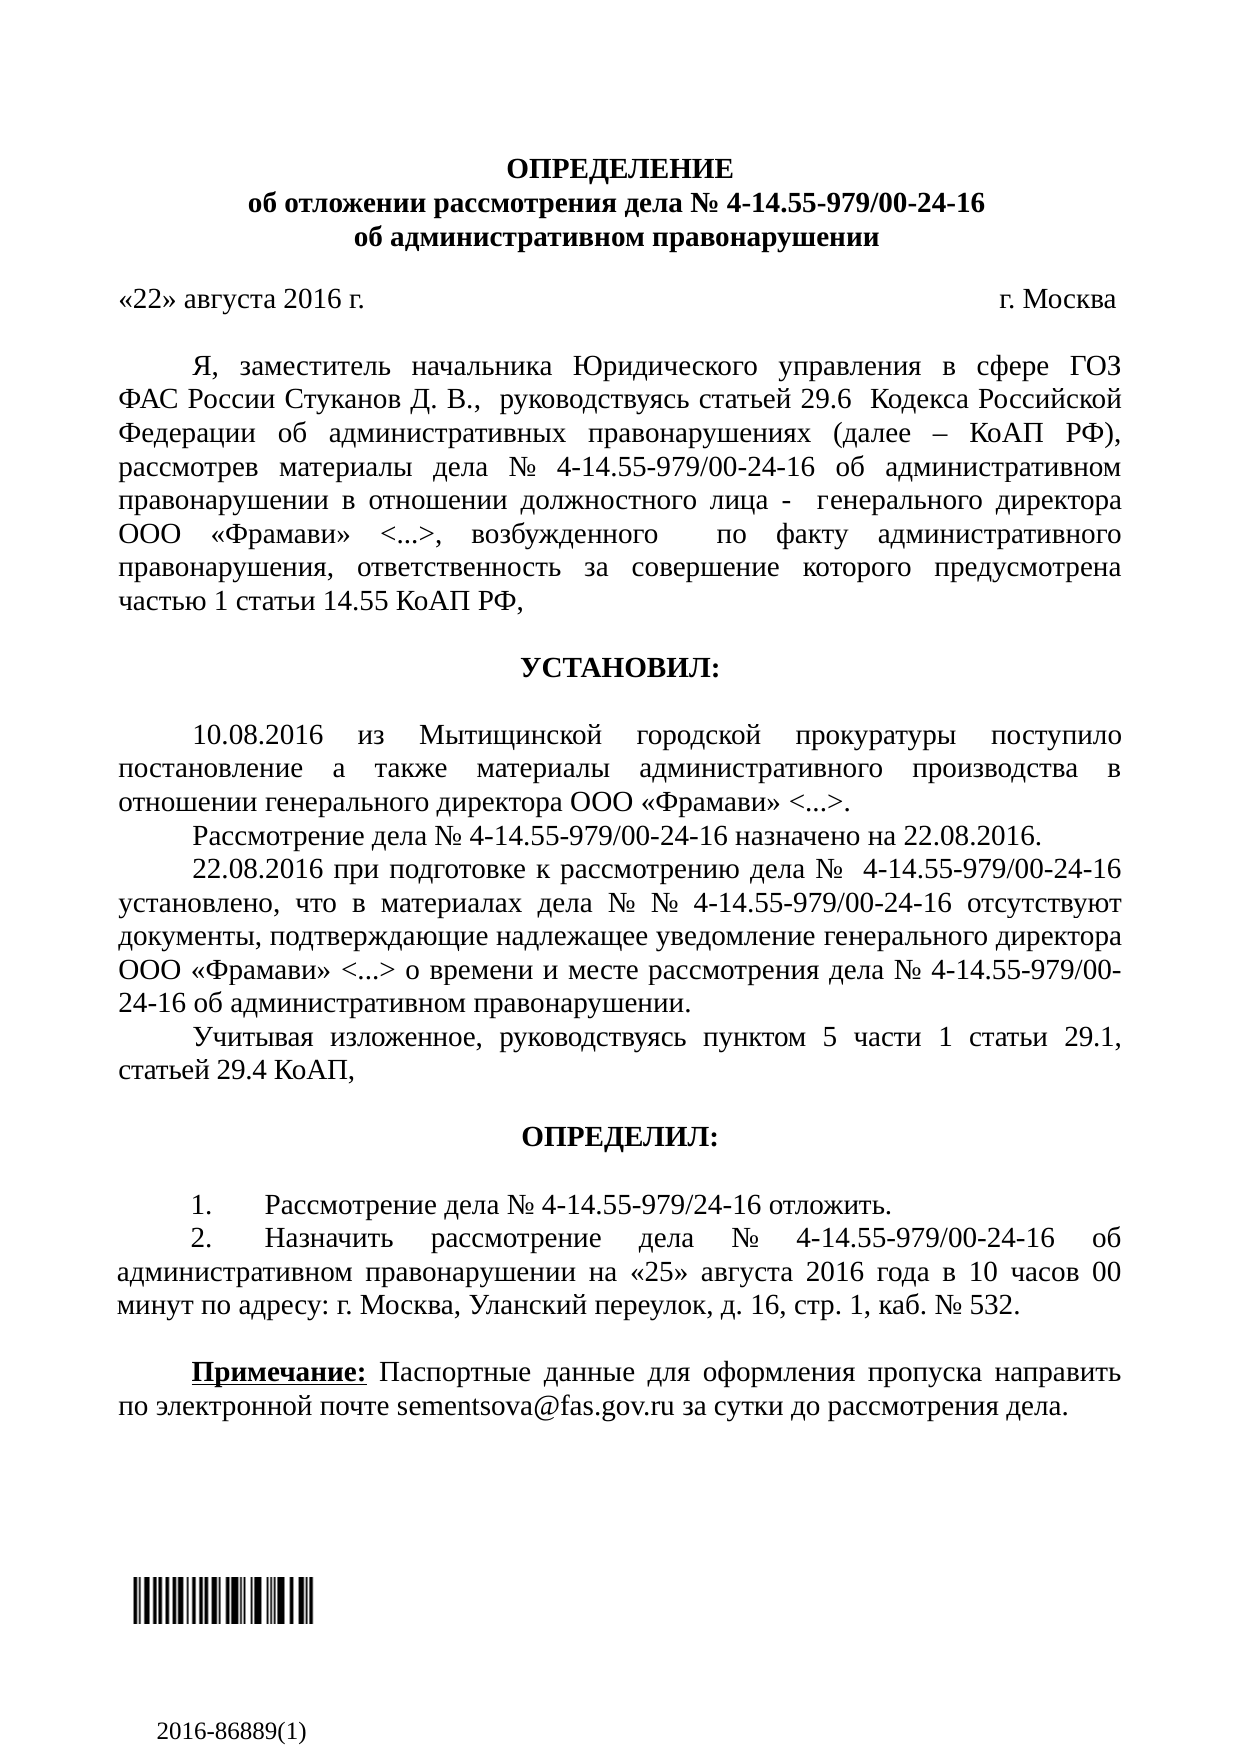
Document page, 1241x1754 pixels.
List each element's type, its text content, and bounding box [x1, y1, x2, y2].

text Примечание: Паспортные данные для оформления пропуска направить по электронной почте sementsova@fas.gov.ru за сутки до рассмотрения дела. [118, 1354, 1122, 1422]
text Я, заместитель начальника Юридического управления в сфере ГОЗ ФАС России Стуканов Д. В., руководствуясь статьей 29.6 Кодекса Российской Федерации об административных правонарушениях (далее – КоАП РФ), рассмотрев материалы дела № 4-14.55-979/00-24-16 об административном правонарушении в отношении должностного лица - генерального директора ООО «Фрамави» <...>, возбужденного по факту административного правонарушения, ответственность за совершение которого предусмотрена частью 1 статьи 14.55 КоАП РФ, [118, 348, 1122, 616]
text Рассмотрение дела № 4-14.55-979/00-24-16 назначено на 22.08.2016. [118, 818, 1122, 851]
text Учитывая изложенное, руководствуясь пунктом 5 части 1 статьи 29.1, статьей 29.4 КоАП, [118, 1019, 1122, 1086]
text ОПРЕДЕЛИЛ: [118, 1119, 1122, 1153]
list Назначить рассмотрение дела № 4-14.55-979/00-24-16 об административном правонарушении на «25» августа 2016 года в 10 часов 00 минут по адресу: г. Москва, Уланский переулок, д. 16, стр. 1, каб. № 532. [117, 1220, 1122, 1321]
text УСТАНОВИЛ: [118, 650, 1122, 683]
list Рассмотрение дела № 4-14.55-979/24-16 отложить. [117, 1182, 1122, 1220]
text ОПРЕДЕЛЕНИЕ [118, 152, 1122, 185]
text 22.08.2016 при подготовке к рассмотрению дела № 4-14.55-979/00-24-16 установлено, что в материалах дела № № 4-14.55-979/00-24-16 отсутствуют документы, подтверждающие надлежащее уведомление генерального директора ООО «Фрамави» <...> о времени и месте рассмотрения дела № 4-14.55-979/00-24-16 об административном правонарушении. [118, 851, 1122, 1019]
text 10.08.2016 из Мытищинской городской прокуратуры поступило постановление а также материалы административного производства в отношении генерального директора ООО «Фрамави» <...>. [118, 717, 1122, 818]
text об отложении рассмотрения дела № 4-14.55-979/00-24-16 об административном правонарушении [118, 185, 1122, 252]
picture [118, 1577, 331, 1624]
text «22» августа 2016 г. г. Москва [118, 281, 1122, 314]
